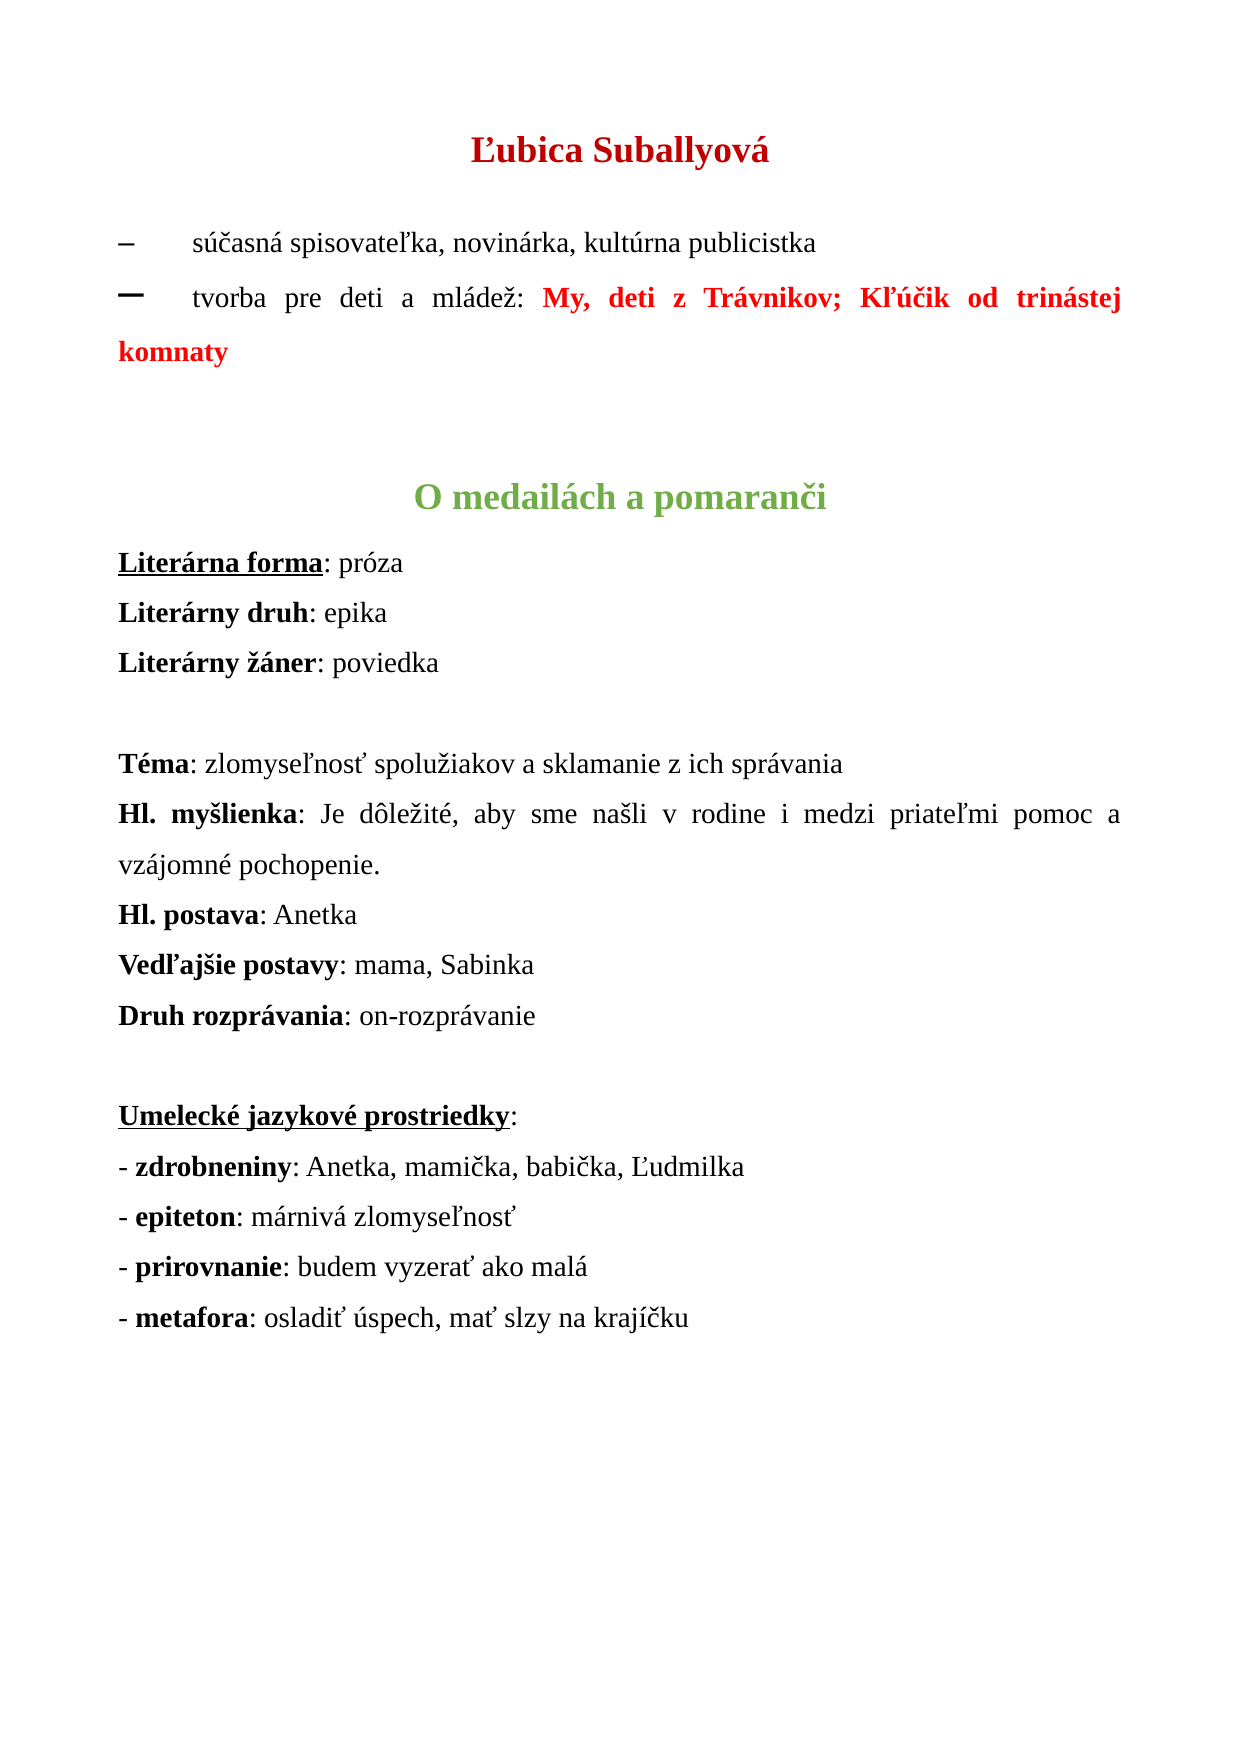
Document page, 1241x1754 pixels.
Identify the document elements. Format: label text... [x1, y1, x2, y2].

text O medailách a pomaranči [118, 474, 1122, 517]
text - epiteton: márnivá zlomyseľnosť [118, 1199, 1122, 1233]
text Hl. postava: Anetka [118, 897, 1122, 931]
text - prirovnanie: budem vyzerať ako malá [118, 1249, 1122, 1283]
text Téma: zlomyseľnosť spolužiakov a sklamanie z ich správania [118, 746, 1122, 780]
text Ľubica Suballyová [118, 127, 1122, 170]
text Literárny žáner: poviedka [118, 646, 1122, 679]
text Literárny druh: epika [118, 595, 1122, 629]
text - zdrobneniny: Anetka, mamička, babička, Ľudmilka [118, 1149, 1122, 1182]
list súčasná spisovateľka, novinárka, kultúrna publicistka [118, 226, 1122, 259]
text Literárna forma: próza [118, 545, 1122, 578]
list tvorba pre deti a mládež: My, deti z Trávnikov; Kľúčik od trinástej komnaty [118, 276, 1122, 368]
text Vedľajšie postavy: mama, Sabinka [118, 947, 1122, 981]
text Umelecké jazykové prostriedky: [118, 1098, 1122, 1132]
text Hl. myšlienka: Je dôležité, aby sme našli v rodine i medzi priateľmi pomoc a vzájomné pochopenie. [118, 797, 1122, 880]
text - metafora: osladiť úspech, mať slzy na krajíčku [118, 1300, 1122, 1333]
text Druh rozprávania: on-rozprávanie [118, 998, 1122, 1031]
